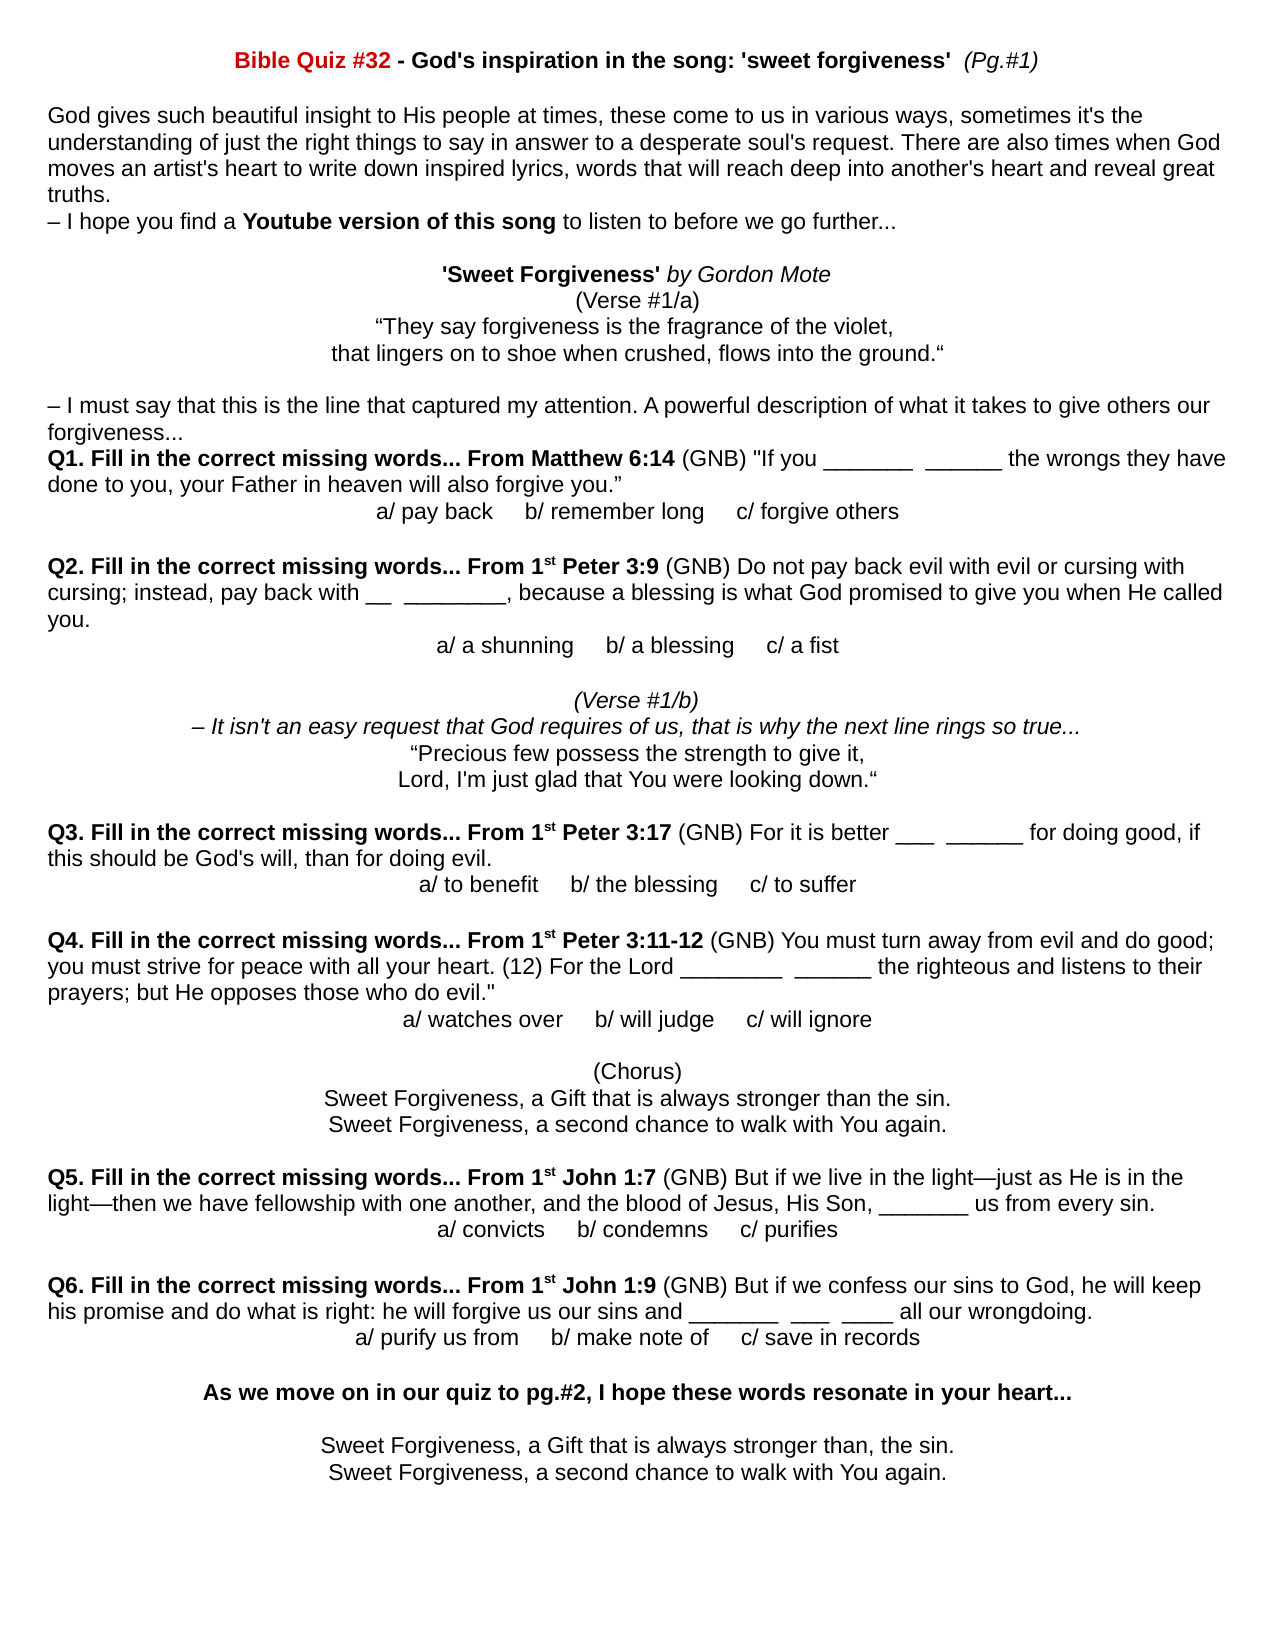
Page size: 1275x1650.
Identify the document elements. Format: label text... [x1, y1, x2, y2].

text Sweet Forgiveness, a Gift that is always stronger than, the sin. Sweet Forgiveness, a second chance to walk with You again. [47, 1406, 1228, 1485]
text 'Sweet Forgiveness' by Gordon Mote [47, 261, 1228, 287]
text a/ convicts b/ condemns c/ purifies [47, 1216, 1228, 1243]
text a/ a shunning b/ a blessing c/ a fist [47, 632, 1228, 658]
text “Precious few possess the strength to give it, Lord, I'm just glad that You were looking down.“ [47, 740, 1228, 819]
text (Verse #1/b) – It isn't an easy request that God requires of us, that is why the next line rings so true... [47, 687, 1228, 740]
text Sweet Forgiveness, a Gift that is always stronger than the sin. Sweet Forgiveness, a second chance to walk with You again. [47, 1085, 1228, 1164]
text – I hope you find a Youtube version of this song to listen to before we go further... [47, 208, 1228, 234]
text that lingers on to shoe when crushed, flows into the ground.“ [47, 339, 1228, 366]
text (Chorus) [47, 1058, 1228, 1085]
text Bible Quiz #32 - God's inspiration in the song: 'sweet forgiveness' (Pg.#1) [47, 47, 1228, 74]
text As we move on in our quiz to pg.#2, I hope these words resonate in your heart... [47, 1379, 1228, 1406]
text a/ purify us from b/ make note of c/ save in records [47, 1324, 1228, 1351]
text God gives such beautiful insight to His people at times, these come to us in various ways, sometimes it's the understanding of just the right things to say in answer to a desperate soul's request. There are also times when God moves an artist's heart to write down inspired lyrics, words that will reach deep into another's heart and reveal great truths. [47, 102, 1228, 208]
text Q6. Fill in the correct missing words... From 1st John 1:9 (GNB) But if we confess our sins to God, he will keep his promise and do what is right: he will forgive us our sins and _______ ___ ____ all our wrongdoing. [47, 1272, 1228, 1324]
text Q3. Fill in the correct missing words... From 1st Peter 3:17 (GNB) For it is better ___ ______ for doing good, if this should be God's will, than for doing evil. [47, 819, 1228, 871]
text – I must say that this is the line that captured my attention. A powerful description of what it takes to give others our forgiveness... [47, 392, 1228, 445]
text a/ watches over b/ will judge c/ will ignore [47, 1006, 1228, 1032]
text a/ to benefit b/ the blessing c/ to suffer [47, 871, 1228, 898]
text Q4. Fill in the correct missing words... From 1st Peter 3:11-12 (GNB) You must turn away from evil and do good; you must strive for peace with all your heart. (12) For the Lord ________ ______ the righteous and listens to their prayers; but He opposes those who do evil." [47, 927, 1228, 1006]
text Q2. Fill in the correct missing words... From 1st Peter 3:9 (GNB) Do not pay back evil with evil or cursing with cursing; instead, pay back with __ ________, because a blessing is what God promised to give you when He called you. [47, 553, 1228, 632]
text “They say forgiveness is the fragrance of the violet, [47, 313, 1228, 339]
text a/ pay back b/ remember long c/ forgive others [47, 498, 1228, 524]
text Q1. Fill in the correct missing words... From Matthew 6:14 (GNB) "If you _______ ______ the wrongs they have done to you, your Father in heaven will also forgive you.” [47, 445, 1228, 498]
text Q5. Fill in the correct missing words... From 1st John 1:7 (GNB) But if we live in the light—just as He is in the light—then we have fellowship with one another, and the blood of Jesus, His Son, _______ us from every sin. [47, 1164, 1228, 1216]
text (Verse #1/a) [47, 287, 1228, 313]
